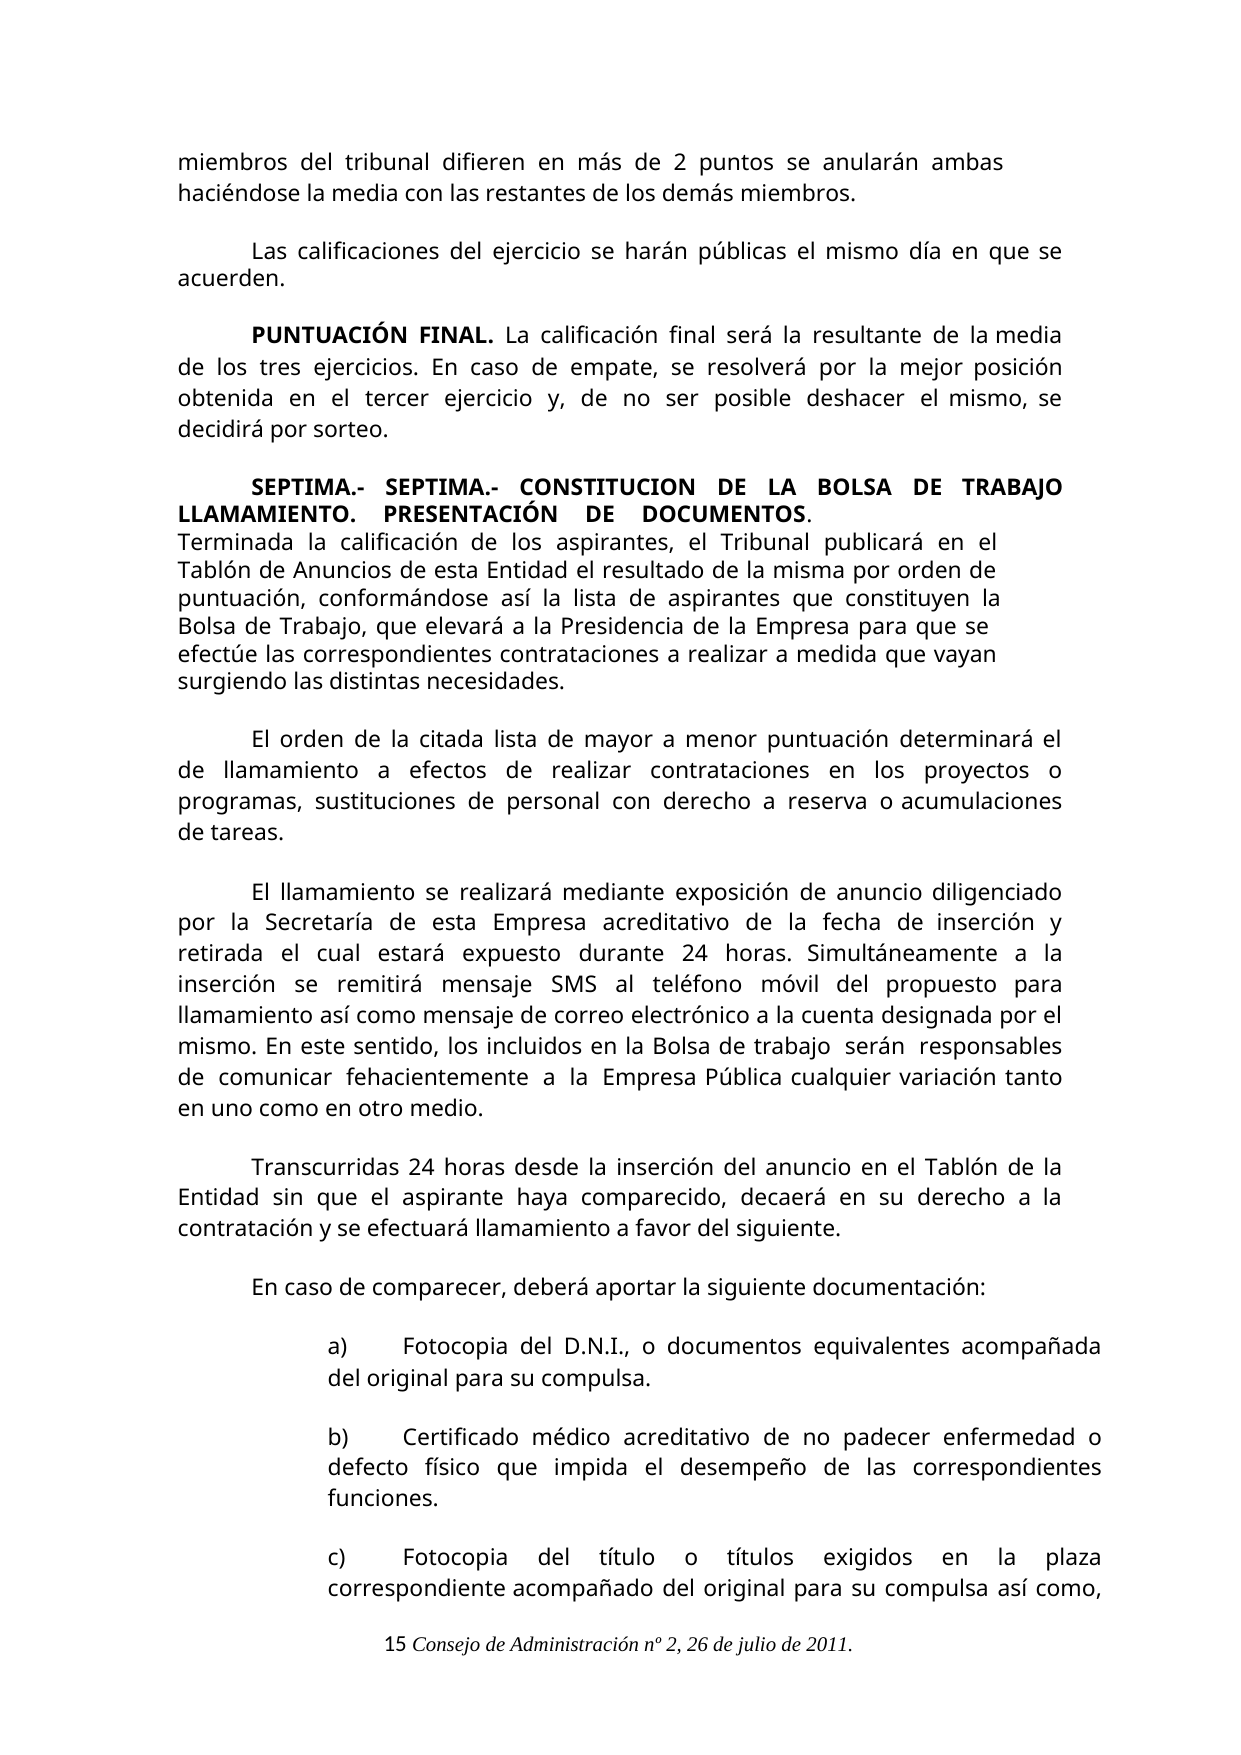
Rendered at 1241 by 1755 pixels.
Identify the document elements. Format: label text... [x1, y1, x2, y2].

list Fotocopia del título o títulos exigidos en la plaza correspondiente acompañado del original para su compulsa así como, [327, 1541, 1102, 1603]
text miembros del tribunal difieren en más de 2 puntos se anularán ambas haciéndose la media con las restantes de los demás miembros. [177, 146, 1062, 208]
list Fotocopia del D.N.I., o documentos equivalentes acompañada del original para su compulsa. [327, 1330, 1102, 1393]
text PUNTUACIÓN FINAL. La calificación final será la resultante de la media de los tres ejercicios. En caso de empate, se resolverá por la mejor posición obtenida en el tercer ejercicio y, de no ser posible deshacer el mismo, se decidirá por sorteo. [177, 319, 1062, 444]
text Transcurridas 24 horas desde la inserción del anuncio en el Tablón de la Entidad sin que el aspirante haya comparecido, decaerá en su derecho a la contratación y se efectuará llamamiento a favor del siguiente. [177, 1151, 1062, 1243]
text El orden de la citada lista de mayor a menor puntuación determinará el de llamamiento a efectos de realizar contrataciones en los proyectos o programas, sustituciones de personal con derecho a reserva o acumulaciones de tareas. [177, 722, 1062, 847]
text Terminada la calificación de los aspirantes, el Tribunal publicará en el Tablón de Anuncios de esta Entidad el resultado de la misma por orden de [177, 529, 1062, 584]
text efectúe las correspondientes contrataciones a realizar a medida que vayan surgiendo las distintas necesidades. [177, 640, 1062, 695]
text SEPTIMA.- SEPTIMA.- CONSTITUCION DE LA BOLSA DE TRABAJO LLAMAMIENTO. PRESENTACIÓN DE DOCUMENTOS. [177, 473, 1063, 528]
text puntuación, conformándose así la lista de aspirantes que constituyen la Bolsa de Trabajo, que elevará a la Presidencia de la Empresa para que se [177, 584, 1062, 640]
text Las calificaciones del ejercicio se harán públicas el mismo día en que se acuerden. [177, 237, 1063, 292]
text En caso de comparecer, deberá aportar la siguiente documentación: [251, 1271, 1113, 1302]
text El llamamiento se realizará mediante exposición de anuncio diligenciado por la Secretaría de esta Empresa acreditativo de la fecha de inserción y retirada el cual estará expuesto durante 24 horas. Simultáneamente a la inserción se remitirá mensaje SMS al teléfono móvil del propuesto para llamamiento así como mensaje de correo electrónico a la cuenta designada por el mismo. En este sentido, los incluidos en la Bolsa de trabajo serán responsables de comunicar fehacientemente a la Empresa Pública cualquier variación tanto en uno como en otro medio. [177, 875, 1063, 1123]
list Certificado médico acreditativo de no padecer enfermedad o defecto físico que impida el desempeño de las correspondientes funciones. [327, 1421, 1102, 1513]
